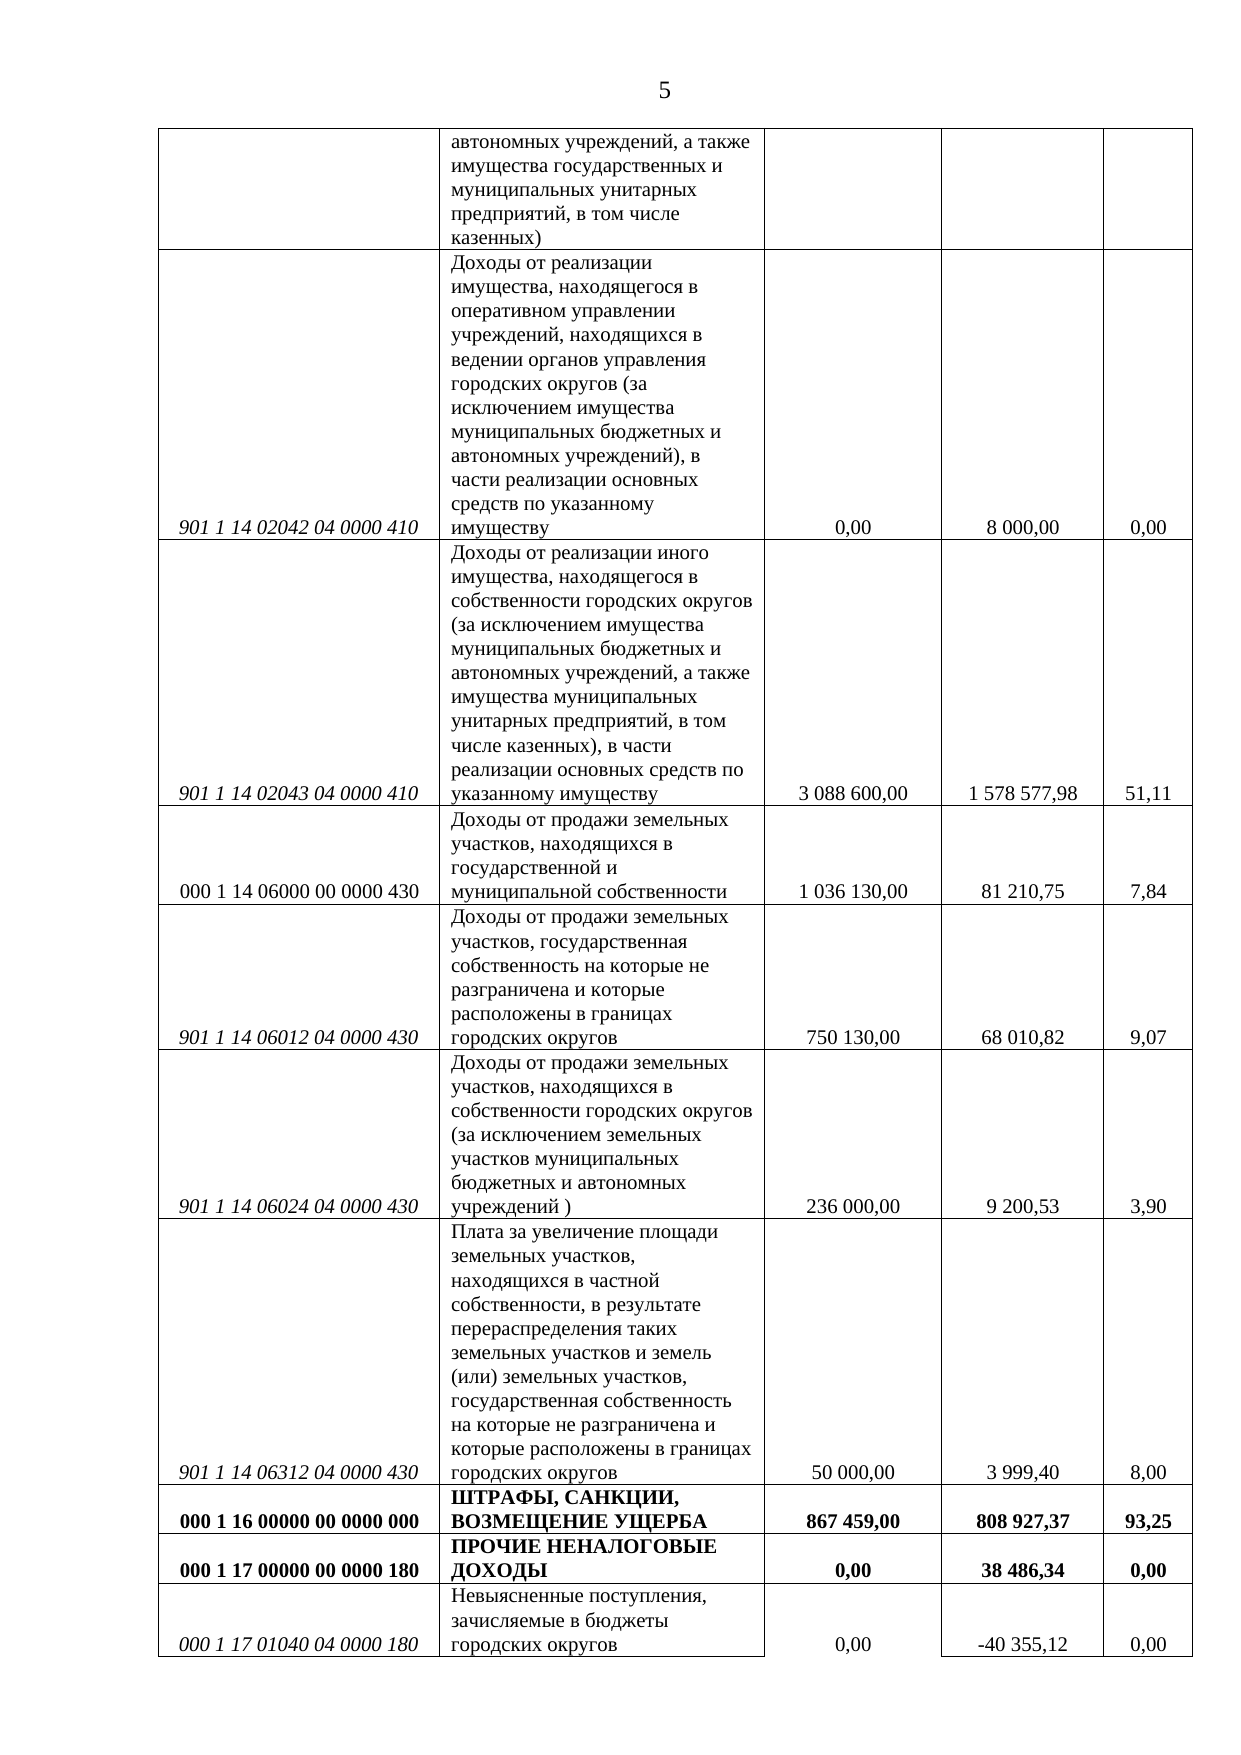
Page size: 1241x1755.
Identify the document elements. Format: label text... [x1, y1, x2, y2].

table_cell 901 1 14 06012 04 0000 430 [159, 905, 439, 1049]
table_cell автономных учреждений, а также имущества государственных и муниципальных унитарных предприятий, в том числе казенных) [440, 129, 764, 249]
table_cell 901 1 14 02042 04 0000 410 [159, 250, 439, 539]
table_cell 9 200,53 [942, 1050, 1103, 1218]
table_cell 50 000,00 [765, 1219, 941, 1484]
table_cell 867 459,00 [765, 1485, 941, 1533]
table_cell 9,07 [1104, 905, 1192, 1049]
table_cell 1 578 577,98 [942, 540, 1103, 805]
table_cell 000 1 16 00000 00 0000 000 [159, 1485, 439, 1533]
table_cell Доходы от продажи земельных участков, находящихся в государственной и муниципальной собственности [440, 806, 764, 903]
table_cell [942, 129, 1103, 249]
table_cell 0,00 [1104, 1534, 1192, 1582]
table_cell 0,00 [1104, 250, 1192, 539]
table_cell 901 1 14 06024 04 0000 430 [159, 1050, 439, 1218]
table_cell 68 010,82 [942, 905, 1103, 1049]
table_cell Доходы от реализации имущества, находящегося в оперативном управлении учреждений, находящихся в ведении органов управления городских округов (за исключением имущества муниципальных бюджетных и автономных учреждений), в части реализации основных средств по указанному имуществу [440, 250, 764, 539]
table_cell 38 486,34 [942, 1534, 1103, 1582]
table_cell 51,11 [1104, 540, 1192, 805]
table_cell 3 999,40 [942, 1219, 1103, 1484]
table_cell 1 036 130,00 [765, 806, 941, 903]
table_cell ШТРАФЫ, САНКЦИИ, ВОЗМЕЩЕНИЕ УЩЕРБА [440, 1485, 764, 1533]
table_cell 81 210,75 [942, 806, 1103, 903]
table_cell -40 355,12 [942, 1584, 1103, 1656]
table_cell 0,00 [765, 1584, 941, 1656]
table_cell 000 1 14 06000 00 0000 430 [159, 806, 439, 903]
table_cell 901 1 14 02043 04 0000 410 [159, 540, 439, 805]
table_cell 901 1 14 06312 04 0000 430 [159, 1219, 439, 1484]
table_cell 8 000,00 [942, 250, 1103, 539]
table_cell Доходы от продажи земельных участков, находящихся в собственности городских округов (за исключением земельных участков муниципальных бюджетных и автономных учреждений ) [440, 1050, 764, 1218]
table_cell 236 000,00 [765, 1050, 941, 1218]
table_cell [159, 129, 439, 249]
table_cell [765, 129, 941, 249]
table_cell 0,00 [765, 1534, 941, 1582]
table_cell 0,00 [765, 250, 941, 539]
table_cell [1104, 129, 1192, 249]
table_cell 8,00 [1104, 1219, 1192, 1484]
table_cell 0,00 [1104, 1584, 1192, 1656]
table_cell Невыясненные поступления, зачисляемые в бюджеты городских округов [440, 1584, 764, 1656]
table_cell Плата за увеличение площади земельных участков, находящихся в частной собственности, в результате перераспределения таких земельных участков и земель (или) земельных участков, государственная собственность на которые не разграничена и которые расположены в границах городских округов [440, 1219, 764, 1484]
table_cell 000 1 17 00000 00 0000 180 [159, 1534, 439, 1582]
table_cell 3,90 [1104, 1050, 1192, 1218]
table_cell Доходы от реализации иного имущества, находящегося в собственности городских округов (за исключением имущества муниципальных бюджетных и автономных учреждений, а также имущества муниципальных унитарных предприятий, в том числе казенных), в части реализации основных средств по указанному имуществу [440, 540, 764, 805]
table_cell 3 088 600,00 [765, 540, 941, 805]
table_cell 93,25 [1104, 1485, 1192, 1533]
table_cell 7,84 [1104, 806, 1192, 903]
table_cell 000 1 17 01040 04 0000 180 [159, 1584, 439, 1656]
table_cell ПРОЧИЕ НЕНАЛОГОВЫЕ ДОХОДЫ [440, 1534, 764, 1582]
table_cell Доходы от продажи земельных участков, государственная собственность на которые не разграничена и которые расположены в границах городских округов [440, 905, 764, 1049]
table_cell 808 927,37 [942, 1485, 1103, 1533]
table_cell 750 130,00 [765, 905, 941, 1049]
